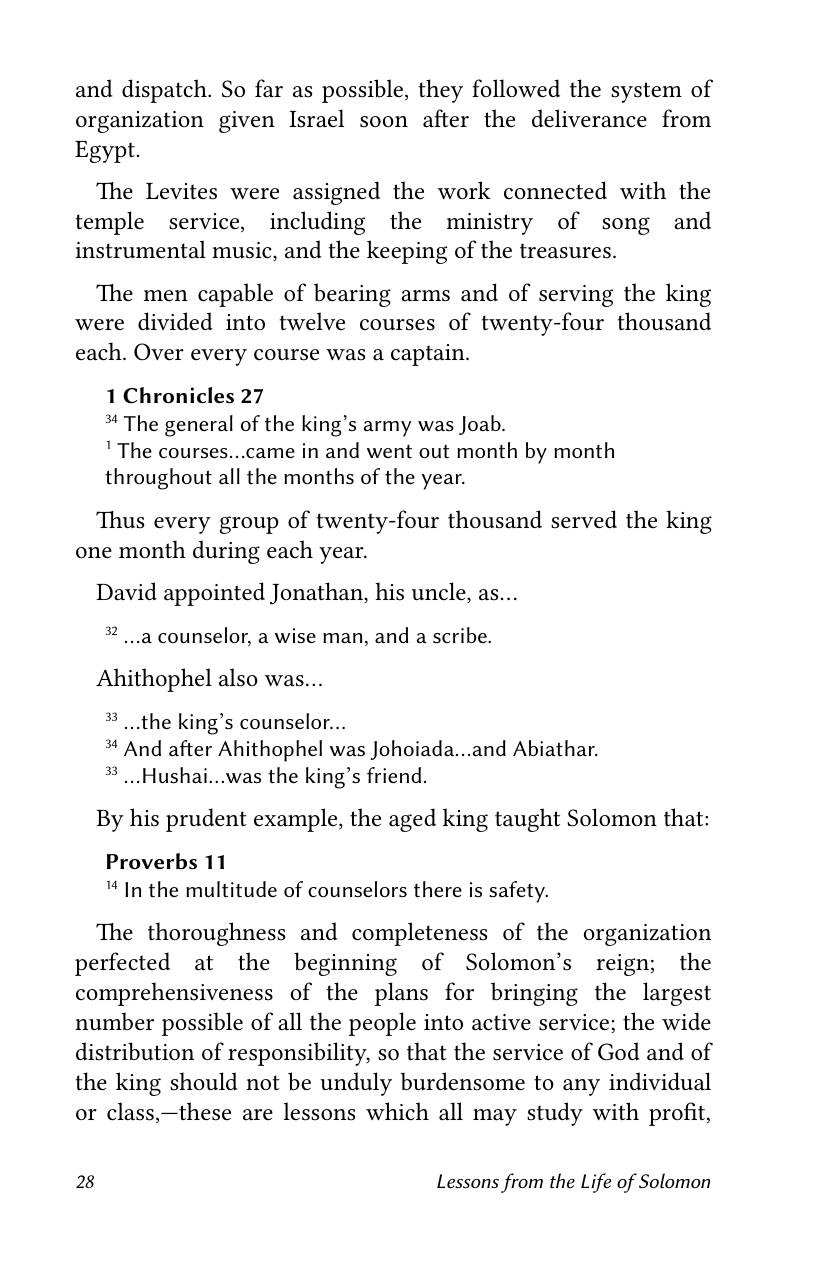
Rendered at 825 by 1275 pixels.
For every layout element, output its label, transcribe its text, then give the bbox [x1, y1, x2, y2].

text and dispatch. So far as possible, they followed the system of organization given Israel soon after the deliverance from Egypt. [75, 75, 712, 163]
text By his prudent example, the aged king taught Solomon that: [75, 804, 712, 833]
text 34 And after Ahithophel was Johoiada...and Abiathar. [105, 736, 682, 762]
text 33 ...the king’s counselor… [105, 709, 682, 735]
text Ahithophel also was… [75, 664, 712, 693]
text 34 The general of the king’s army was Joab. [105, 411, 682, 437]
text Thus every group of twenty-four thousand served the king one month during each year. [75, 506, 712, 564]
text The Levites were assigned the work connected with the temple service, including the ministry of song and instrumental music, and the keeping of the treasures. [75, 177, 712, 265]
text 1 The courses...came in and went out month by month throughout all the months of the year. [105, 437, 682, 490]
text 1 Chronicles 27 [105, 383, 712, 409]
text 33 ...Hushai...was the king’s friend. [105, 762, 682, 789]
text 14 In the multitude of counselors there is safety. [105, 877, 682, 903]
text David appointed Jonathan, his uncle, as… [75, 578, 712, 606]
text The men capable of bearing arms and of serving the king were divided into twelve courses of twenty-four thousand each. Over every course was a captain. [75, 278, 712, 367]
text The thoroughness and completeness of the organization perfected at the beginning of Solomon’s reign; the comprehensiveness of the plans for bringing the largest number possible of all the people into active service; the wide distribution of responsibility, so that the service of God and of the king should not be unduly burdensome to any individual or class,—these are lessons which all may study with profit, [75, 918, 712, 1126]
text Proverbs 11 [105, 849, 712, 875]
text 32 ...a counselor, a wise man, and a scribe. [105, 623, 682, 649]
